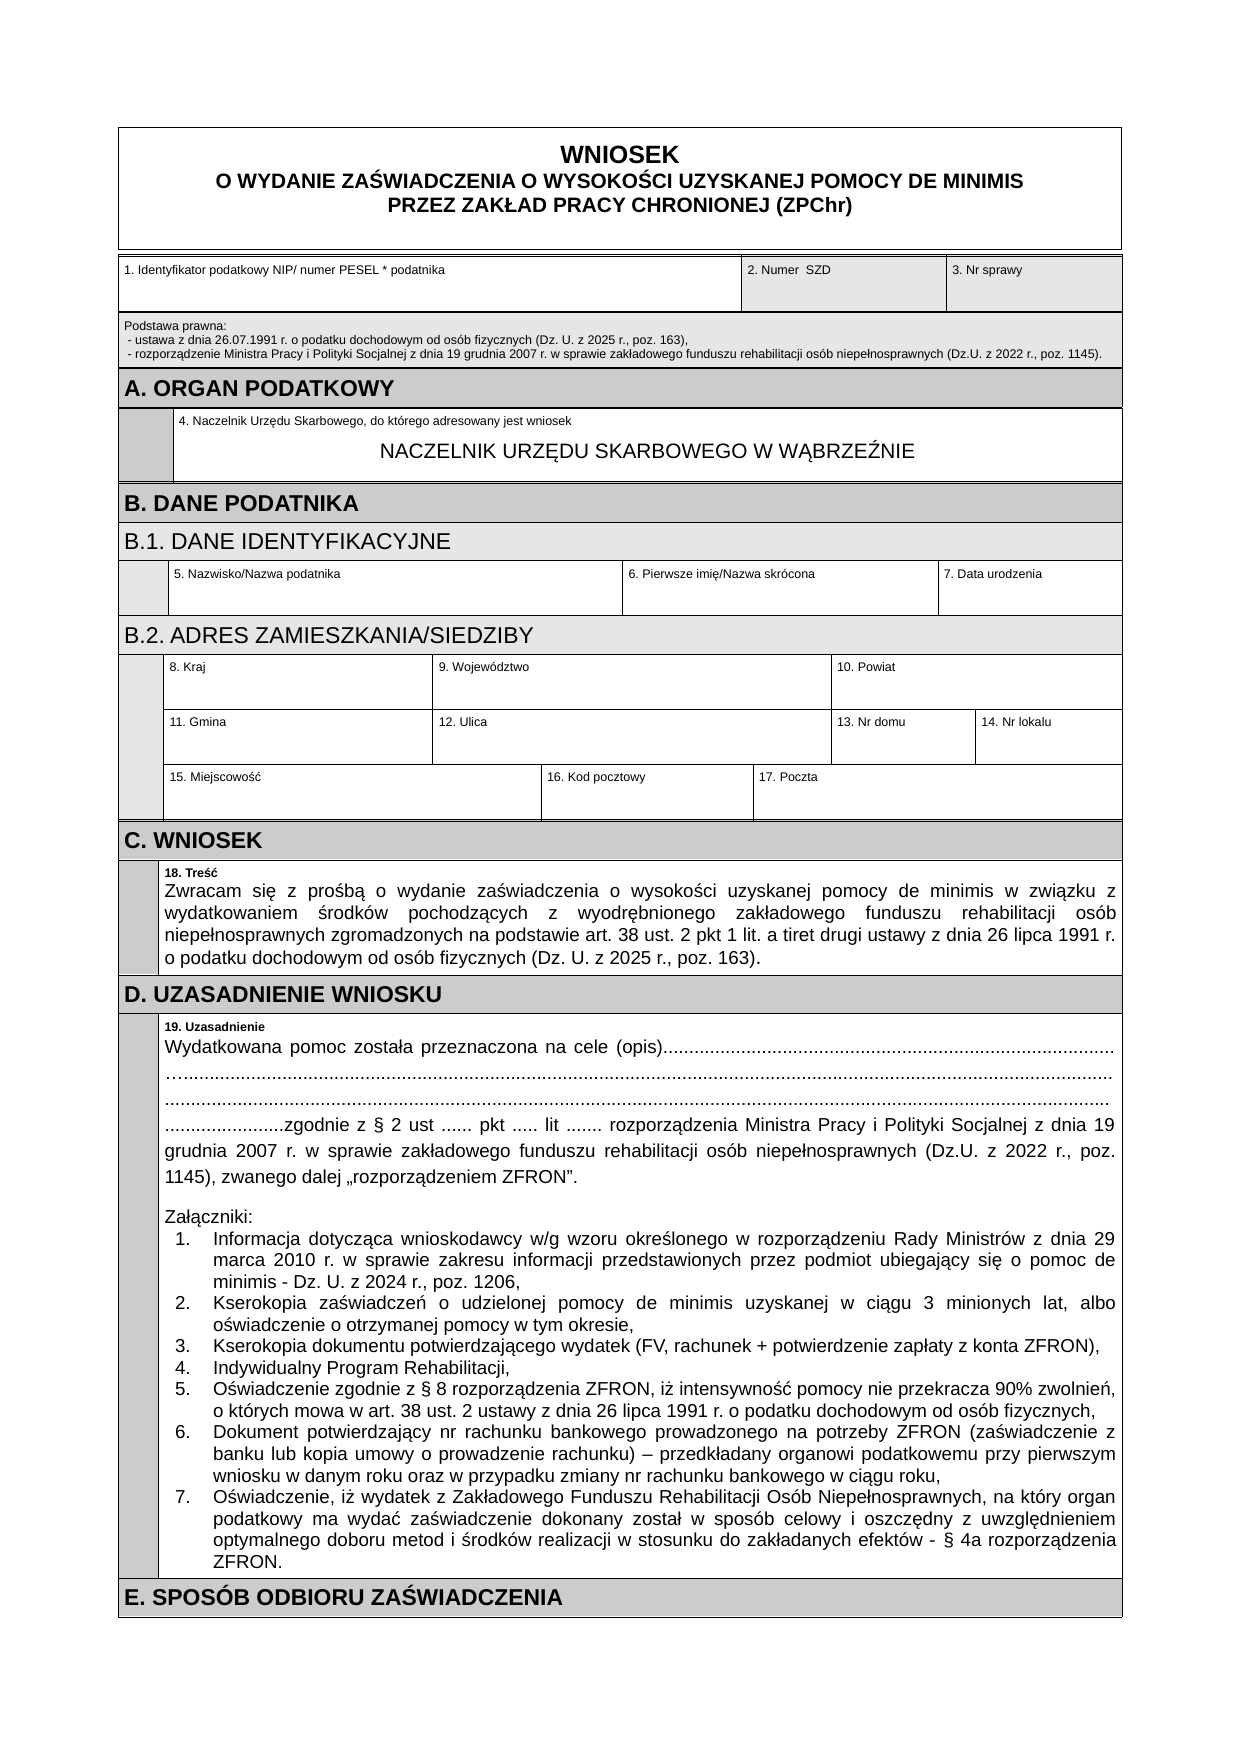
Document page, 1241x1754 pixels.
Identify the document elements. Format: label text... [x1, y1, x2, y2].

table_cell [119, 861, 158, 974]
table_cell C. WNIOSEK [119, 822, 1122, 859]
table_cell 16. Kod pocztowy [542, 765, 753, 819]
table_header 4. Naczelnik Urzędu Skarbowego, do którego adresowany jest wniosek NACZELNIK URZĘDU SKARBOWEGO W WĄBRZEŹNIE [174, 409, 1122, 481]
table_cell 8. Kraj [164, 655, 432, 709]
table_cell 6. Pierwsze imię/Nazwa skrócona [623, 561, 938, 615]
table_cell 15. Miejscowość [164, 765, 541, 819]
table_cell D. UZASADNIENIE WNIOSKU [119, 976, 1122, 1013]
table_header 2. Numer SZD [742, 257, 946, 311]
table_cell 9. Województwo [433, 655, 831, 709]
table_cell B.2. ADRES ZAMIESZKANIA/SIEDZIBY [119, 616, 1122, 654]
table_cell 17. Poczta [754, 765, 1122, 819]
table_cell 7. Data urodzenia [939, 561, 1122, 615]
table_cell [119, 1014, 158, 1578]
table_header 3. Nr sprawy [947, 257, 1122, 311]
table_cell 13. Nr domu [832, 710, 975, 764]
table_cell A. ORGAN PODATKOWY [119, 369, 1122, 407]
table_header [119, 409, 173, 481]
table_header 1. Identyfikator podatkowy NIP/ numer PESEL * podatnika [119, 257, 741, 311]
table_cell E. SPOSÓB ODBIORU ZAŚWIADCZENIA [119, 1579, 1122, 1616]
table_cell B.1. DANE IDENTYFIKACYJNE [119, 523, 1122, 560]
table_cell 18. Treść Zwracam się z prośbą o wydanie zaświadczenia o wysokości uzyskanej pomocy de minimis w związku z wydatkowaniem środków pochodzących z wyodrębnionego zakładowego funduszu rehabilitacji osób niepełnosprawnych zgromadzonych na podstawie art. 38 ust. 2 pkt 1 lit. a tiret drugi ustawy z dnia 26 lipca 1991 r. o podatku dochodowym od osób fizycznych (Dz. U. z 2025 r., poz. 163). [159, 861, 1122, 974]
table_cell 14. Nr lokalu [976, 710, 1122, 764]
table_cell 19. Uzasadnienie Wydatkowana pomoc została przeznaczona na cele (opis)....................................................................................... …................................................................................................................................................................................................................................................................................................................................................................................................zgodnie z § 2 ust ...... pkt ..... lit ....... rozporządzenia Ministra Pracy i Polityki Socjalnej z dnia 19 grudnia 2007 r. w sprawie zakładowego funduszu rehabilitacji osób niepełnosprawnych (Dz.U. z 2022 r., poz. 1145), zwanego dalej „rozporządzeniem ZFRON”. Załączniki: Informacja dotycząca wnioskodawcy w/g wzoru określonego w rozporządzeniu Rady Ministrów z dnia 29 marca 2010 r. w sprawie zakresu informacji przedstawionych przez podmiot ubiegający się o pomoc de minimis - Dz. U. z 2024 r., poz. 1206, Kserokopia zaświadczeń o udzielonej pomocy de minimis uzyskanej w ciągu 3 minionych lat, albo oświadczenie o otrzymanej pomocy w tym okresie, Kserokopia dokumentu potwierdzającego wydatek (FV, rachunek + potwierdzenie zapłaty z konta ZFRON), Indywidualny Program Rehabilitacji, Oświadczenie zgodnie z § 8 rozporządzenia ZFRON, iż intensywność pomocy nie przekracza 90% zwolnień, o których mowa w art. 38 ust. 2 ustawy z dnia 26 lipca 1991 r. o podatku dochodowym od osób fizycznych, Dokument potwierdzający nr rachunku bankowego prowadzonego na potrzeby ZFRON (zaświadczenie z banku lub kopia umowy o prowadzenie rachunku) – przedkładany organowi podatkowemu przy pierwszym wniosku w danym roku oraz w przypadku zmiany nr rachunku bankowego w ciągu roku, Oświadczenie, iż wydatek z Zakładowego Funduszu Rehabilitacji Osób Niepełnosprawnych, na który organ podatkowy ma wydać zaświadczenie dokonany został w sposób celowy i oszczędny z uwzględnieniem optymalnego doboru metod i środków realizacji w stosunku do zakładanych efektów - § 4a rozporządzenia ZFRON. [159, 1014, 1122, 1578]
table_cell 10. Powiat [832, 655, 1122, 709]
table_cell [119, 655, 163, 819]
table_cell 12. Ulica [433, 710, 831, 764]
table_cell [119, 561, 168, 615]
table_cell 5. Nazwisko/Nazwa podatnika [169, 561, 622, 615]
table_cell Podstawa prawna: - ustawa z dnia 26.07.1991 r. o podatku dochodowym od osób fizycznych (Dz. U. z 2025 r., poz. 163), - rozporządzenie Ministra Pracy i Polityki Socjalnej z dnia 19 grudnia 2007 r. w sprawie zakładowego funduszu rehabilitacji osób niepełnosprawnych (Dz.U. z 2022 r., poz. 1145). [119, 313, 1122, 367]
table_cell 11. Gmina [164, 710, 432, 764]
table_header WNIOSEK O WYDANIE ZAŚWIADCZENIA O WYSOKOŚCI UZYSKANEJ POMOCY DE MINIMIS PRZEZ ZAKŁAD PRACY CHRONIONEJ (ZPChr) [119, 128, 1121, 248]
table_cell B. DANE PODATNIKA [119, 484, 1122, 522]
